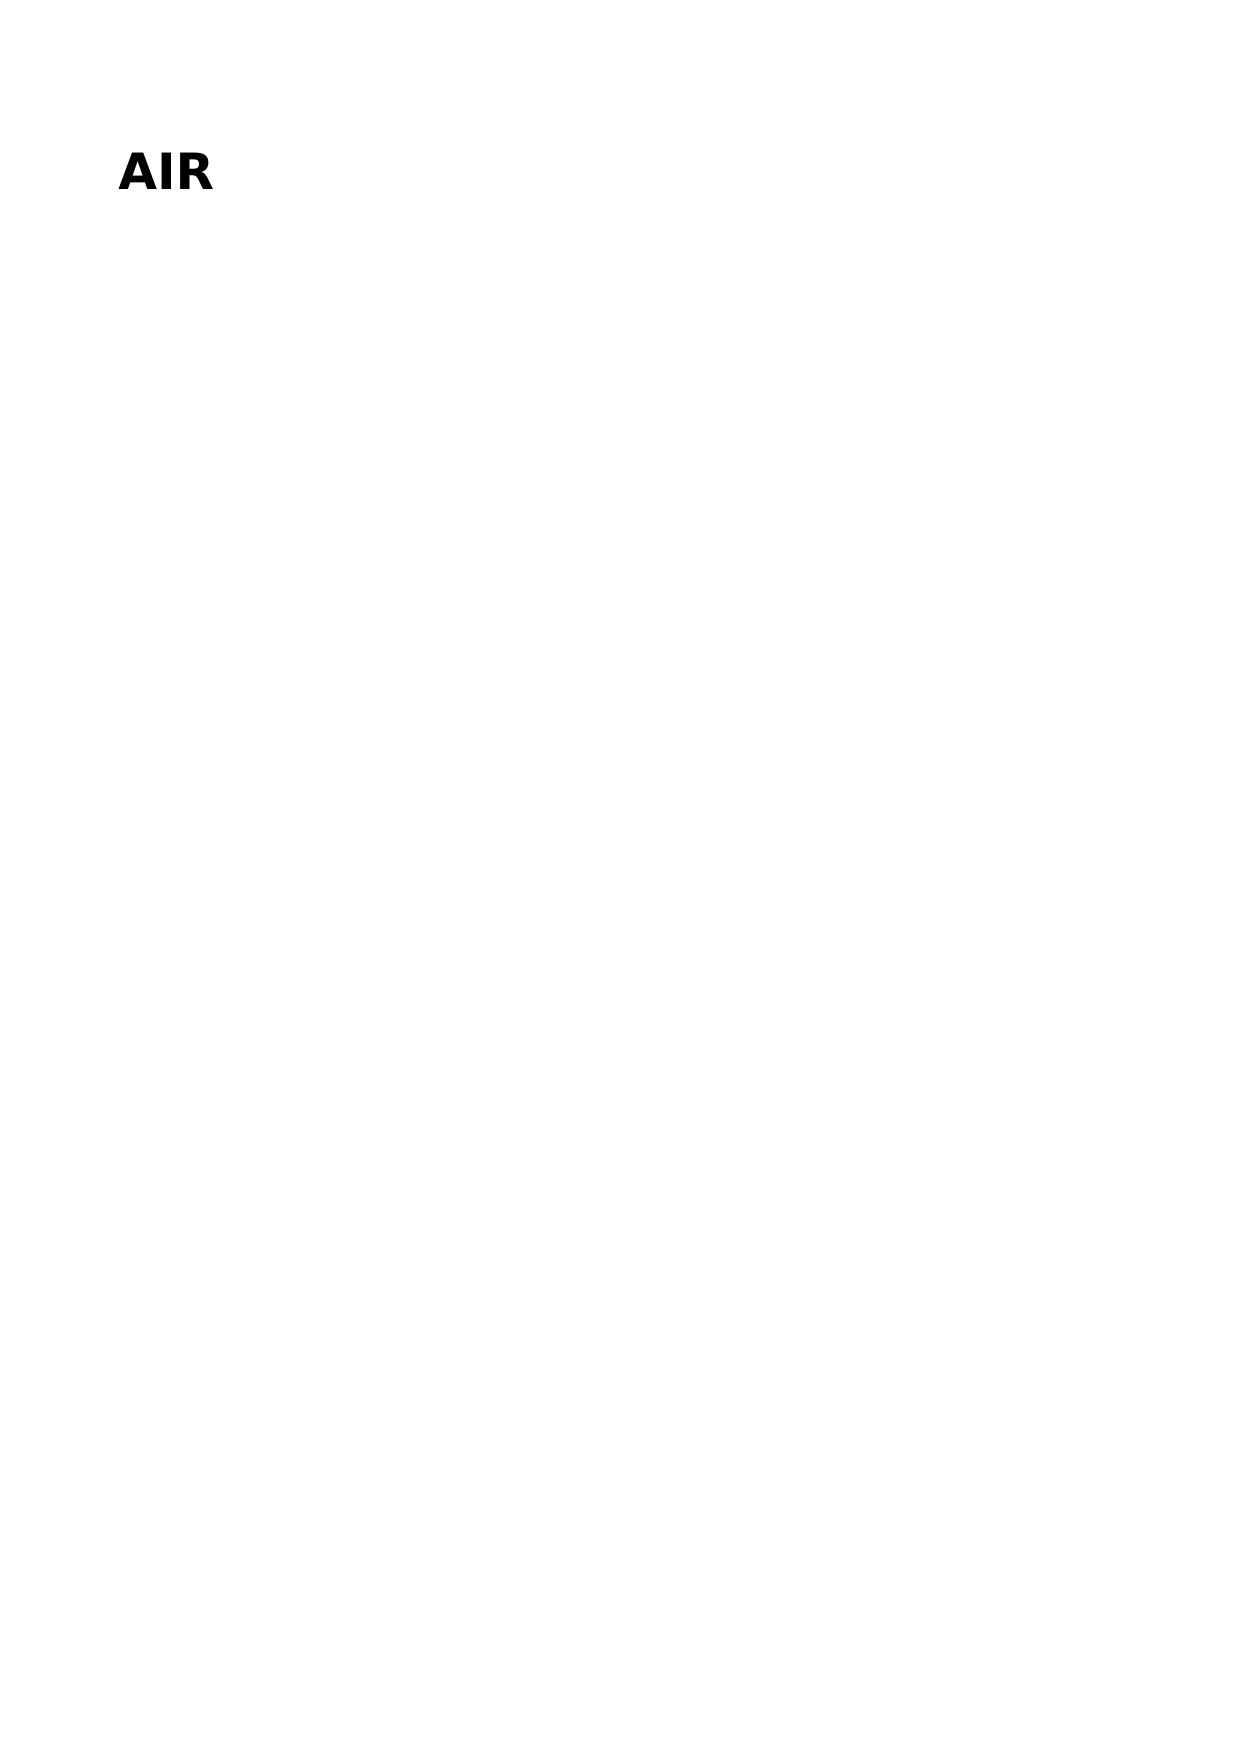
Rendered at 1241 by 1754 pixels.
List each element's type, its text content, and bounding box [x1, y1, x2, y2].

subtitle AIR [118, 143, 1122, 201]
